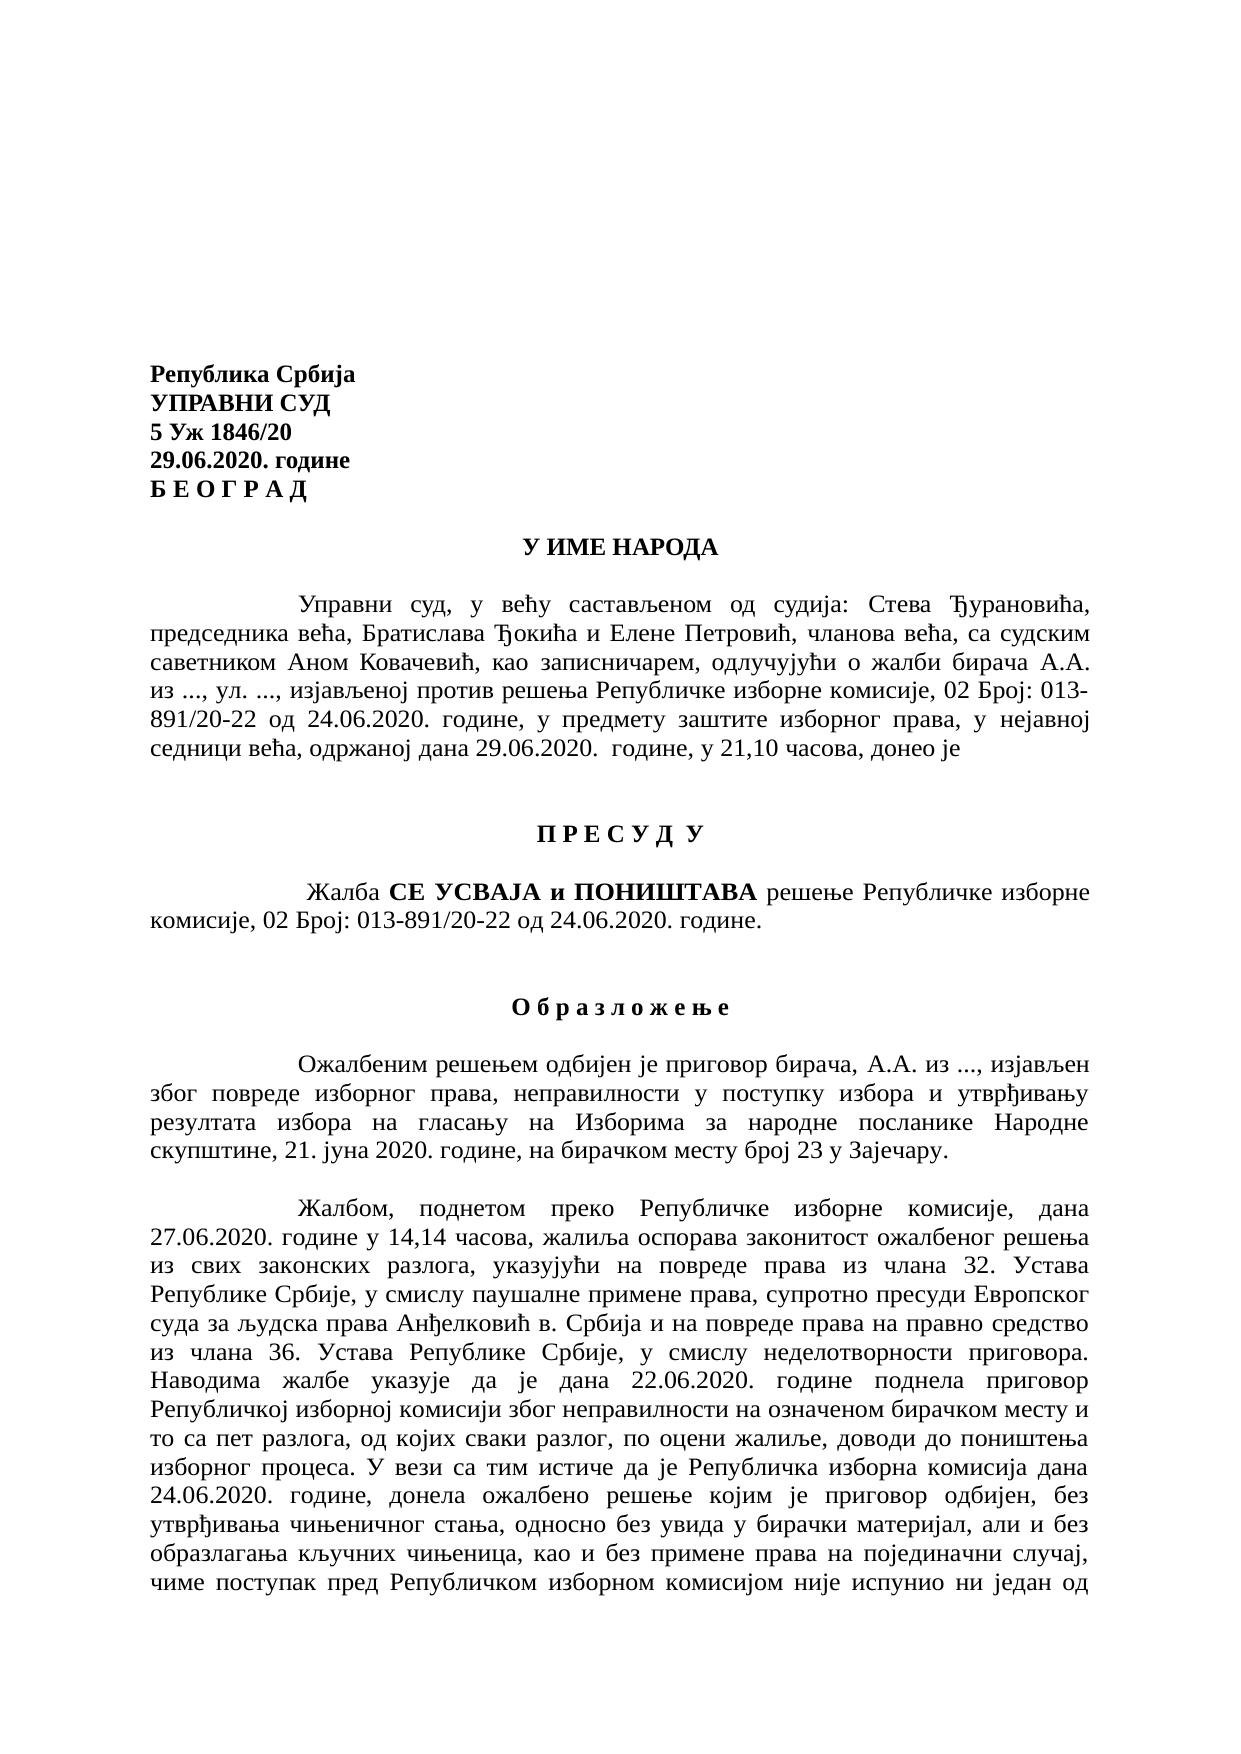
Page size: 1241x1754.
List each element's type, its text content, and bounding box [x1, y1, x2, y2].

text Жалбом, поднетом преко Републичке изборне комисије, дана 27.06.2020. године у 14,14 часова, жалиља оспорава законитост ожалбеног решења из свих законских разлога, указујући на повреде права из члана 32. Устава Републике Србије, у смислу паушалне примене права, супротно пресуди Европског суда за људска права Анђелковић в. Србија и на повреде права на правно средство из члана 36. Устава Републике Србије, у смислу неделотворности приговора. Наводима жалбе указује да је дана 22.06.2020. године поднела приговор Републичкој изборној комисији због неправилности на означеном бирачком месту и то са пет разлога, од којих сваки разлог, по оцени жалиље, доводи до поништења изборног процеса. У вези са тим истиче да је Републичка изборна комисија дана 24.06.2020. године, донела ожалбено решење којим је приговор одбијен, без утврђивања чињеничног стања, односно без увида у бирачки материјал, али и без образлагања кључних чињеница, као и без примене права на појединачни случај, чиме поступак пред Републичком изборном комисијом није испунио ни један од [150, 1193, 1090, 1595]
text П Р Е С У Д У [150, 819, 1090, 848]
text У ИМЕ НАРОДА [150, 532, 1090, 560]
text УПРАВНИ СУД [150, 388, 1090, 417]
text О б р а з л о ж е њ е [150, 992, 1090, 1020]
text Република Србија [150, 148, 1090, 388]
text 29.06.2020. године [150, 445, 1090, 474]
text 5 Уж 1846/20 [150, 417, 1090, 445]
text Жалба СЕ УСВАЈА и ПОНИШТАВА решење Републичке изборне комисије, 02 Број: 013-891/20-22 од 24.06.2020. године. [150, 877, 1090, 934]
text Ожалбеним решењем одбијен је приговор бирача, А.А. из ..., изјављен због повреде изборног права, неправилности у поступку избора и утврђивању резултата избора на гласању на Изборима за народне посланике Народне скупштине, 21. јуна 2020. године, на бирачком месту број 23 у Зајечару. [150, 1049, 1090, 1164]
text Б Е О Г Р А Д [150, 474, 1090, 503]
text Управни суд, у већу састављеном од судија: Стева Ђурановића, председника већа, Братислава Ђокића и Елене Петровић, чланова већа, са судским саветником Аном Ковачевић, као записничарем, одлучујући о жалби бирача А.А. из ..., ул. ..., изјављеној против решења Републичке изборне комисије, 02 Број: 013-891/20-22 од 24.06.2020. године, у предмету заштите изборног права, у нејавној седници већа, одржаној дана 29.06.2020. године, у 21,10 часова, донео је [150, 589, 1090, 762]
